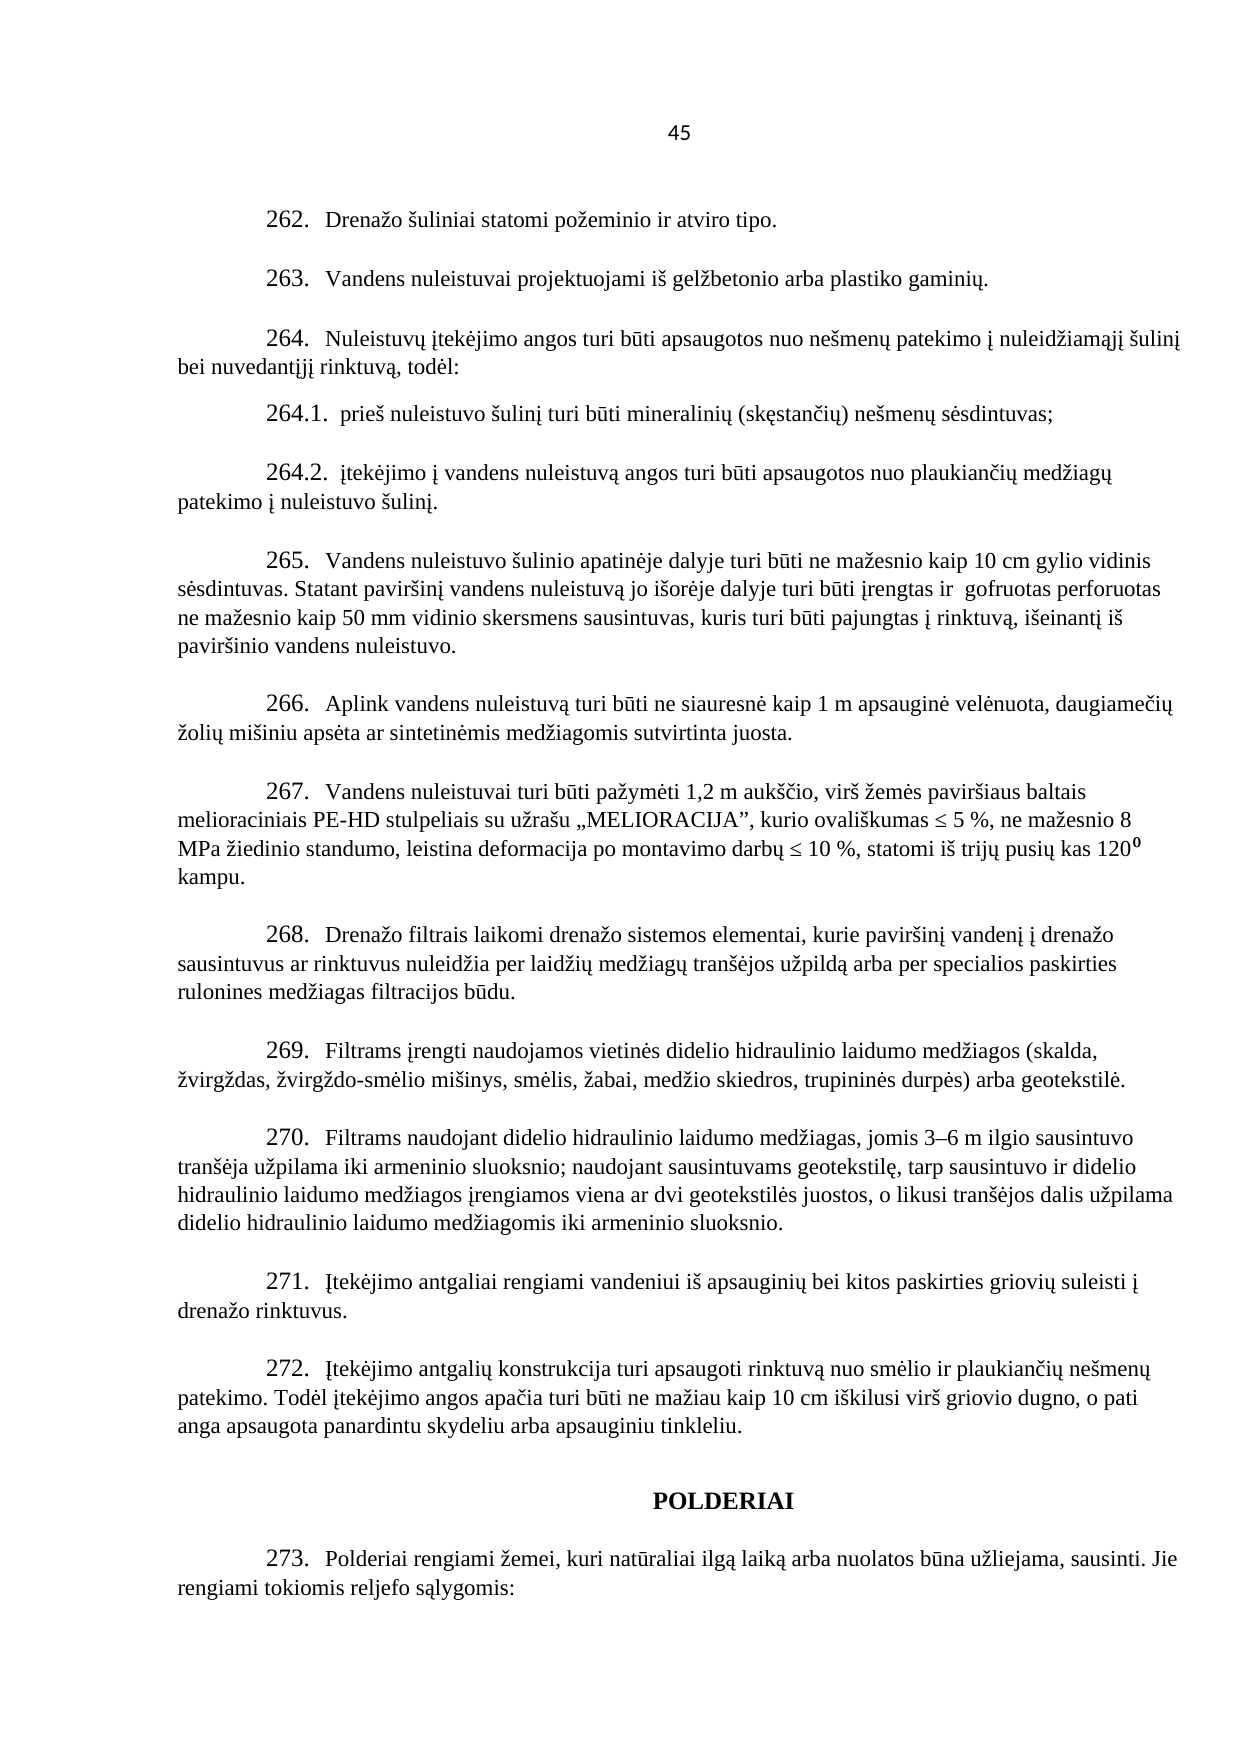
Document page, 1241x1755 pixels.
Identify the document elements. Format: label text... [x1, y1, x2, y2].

text 271. Įtekėjimo antgaliai rengiami vandeniui iš apsauginių bei kitos paskirties griovių suleisti į drenažo rinktuvus. [177, 1266, 1181, 1323]
text POLDERIAI [177, 1486, 1181, 1514]
text 273. Polderiai rengiami žemei, kuri natūraliai ilgą laiką arba nuolatos būna užliejama, sausinti. Jie rengiami tokiomis reljefo sąlygomis: [177, 1543, 1181, 1600]
text 265. Vandens nuleistuvo šulinio apatinėje dalyje turi būti ne mažesnio kaip 10 cm gylio vidinis sėsdintuvas. Statant paviršinį vandens nuleistuvą jo išorėje dalyje turi būti įrengtas ir gofruotas perforuotas ne mažesnio kaip 50 mm vidinio skersmens sausintuvas, kuris turi būti pajungtas į rinktuvą, išeinantį iš paviršinio vandens nuleistuvo. [177, 545, 1181, 658]
text 272. Įtekėjimo antgalių konstrukcija turi apsaugoti rinktuvą nuo smėlio ir plaukiančių nešmenų patekimo. Todėl įtekėjimo angos apačia turi būti ne mažiau kaip 10 cm iškilusi virš griovio dugno, o pati anga apsaugota panardintu skydeliu arba apsauginiu tinkleliu. [177, 1353, 1181, 1438]
text 264.1. prieš nuleistuvo šulinį turi būti mineralinių (skęstančių) nešmenų sėsdintuvas; [177, 398, 1181, 427]
text 268. Drenažo filtrais laikomi drenažo sistemos elementai, kurie paviršinį vandenį į drenažo sausintuvus ar rinktuvus nuleidžia per laidžių medžiagų tranšėjos užpildą arba per specialios paskirties rulonines medžiagas filtracijos būdu. [177, 919, 1181, 1004]
text 266. Aplink vandens nuleistuvą turi būti ne siauresnė kaip 1 m apsauginė velėnuota, daugiamečių žolių mišiniu apsėta ar sintetinėmis medžiagomis sutvirtinta juosta. [177, 688, 1181, 745]
text 269. Filtrams įrengti naudojamos vietinės didelio hidraulinio laidumo medžiagos (skalda, žvirgždas, žvirgždo-smėlio mišinys, smėlis, žabai, medžio skiedros, trupininės durpės) arba geotekstilė. [177, 1035, 1181, 1092]
text 262. Drenažo šuliniai statomi požeminio ir atviro tipo. [177, 204, 1181, 232]
text 264. Nuleistuvų įtekėjimo angos turi būti apsaugotos nuo nešmenų patekimo į nuleidžiamąjį šulinį bei nuvedantįjį rinktuvą, todėl: [177, 323, 1181, 379]
text 263. Vandens nuleistuvai projektuojami iš gelžbetonio arba plastiko gaminių. [177, 263, 1181, 292]
text 267. Vandens nuleistuvai turi būti pažymėti 1,2 m aukščio, virš žemės paviršiaus baltais melioraciniais PE-HD stulpeliais su užrašu „MELIORACIJA”, kurio ovališkumas ≤ 5 %, ne mažesnio 8 MPa žiedinio standumo, leistina deformacija po montavimo darbų ≤ 10 %, statomi iš trijų pusių kas 120⁰ kampu. [177, 776, 1181, 889]
text 270. Filtrams naudojant didelio hidraulinio laidumo medžiagas, jomis 3–6 m ilgio sausintuvo tranšėja užpilama iki armeninio sluoksnio; naudojant sausintuvams geotekstilę, tarp sausintuvo ir didelio hidraulinio laidumo medžiagos įrengiamos viena ar dvi geotekstilės juostos, o likusi tranšėjos dalis užpilama didelio hidraulinio laidumo medžiagomis iki armeninio sluoksnio. [177, 1122, 1181, 1236]
text 264.2. įtekėjimo į vandens nuleistuvą angos turi būti apsaugotos nuo plaukiančių medžiagų patekimo į nuleistuvo šulinį. [177, 457, 1181, 514]
